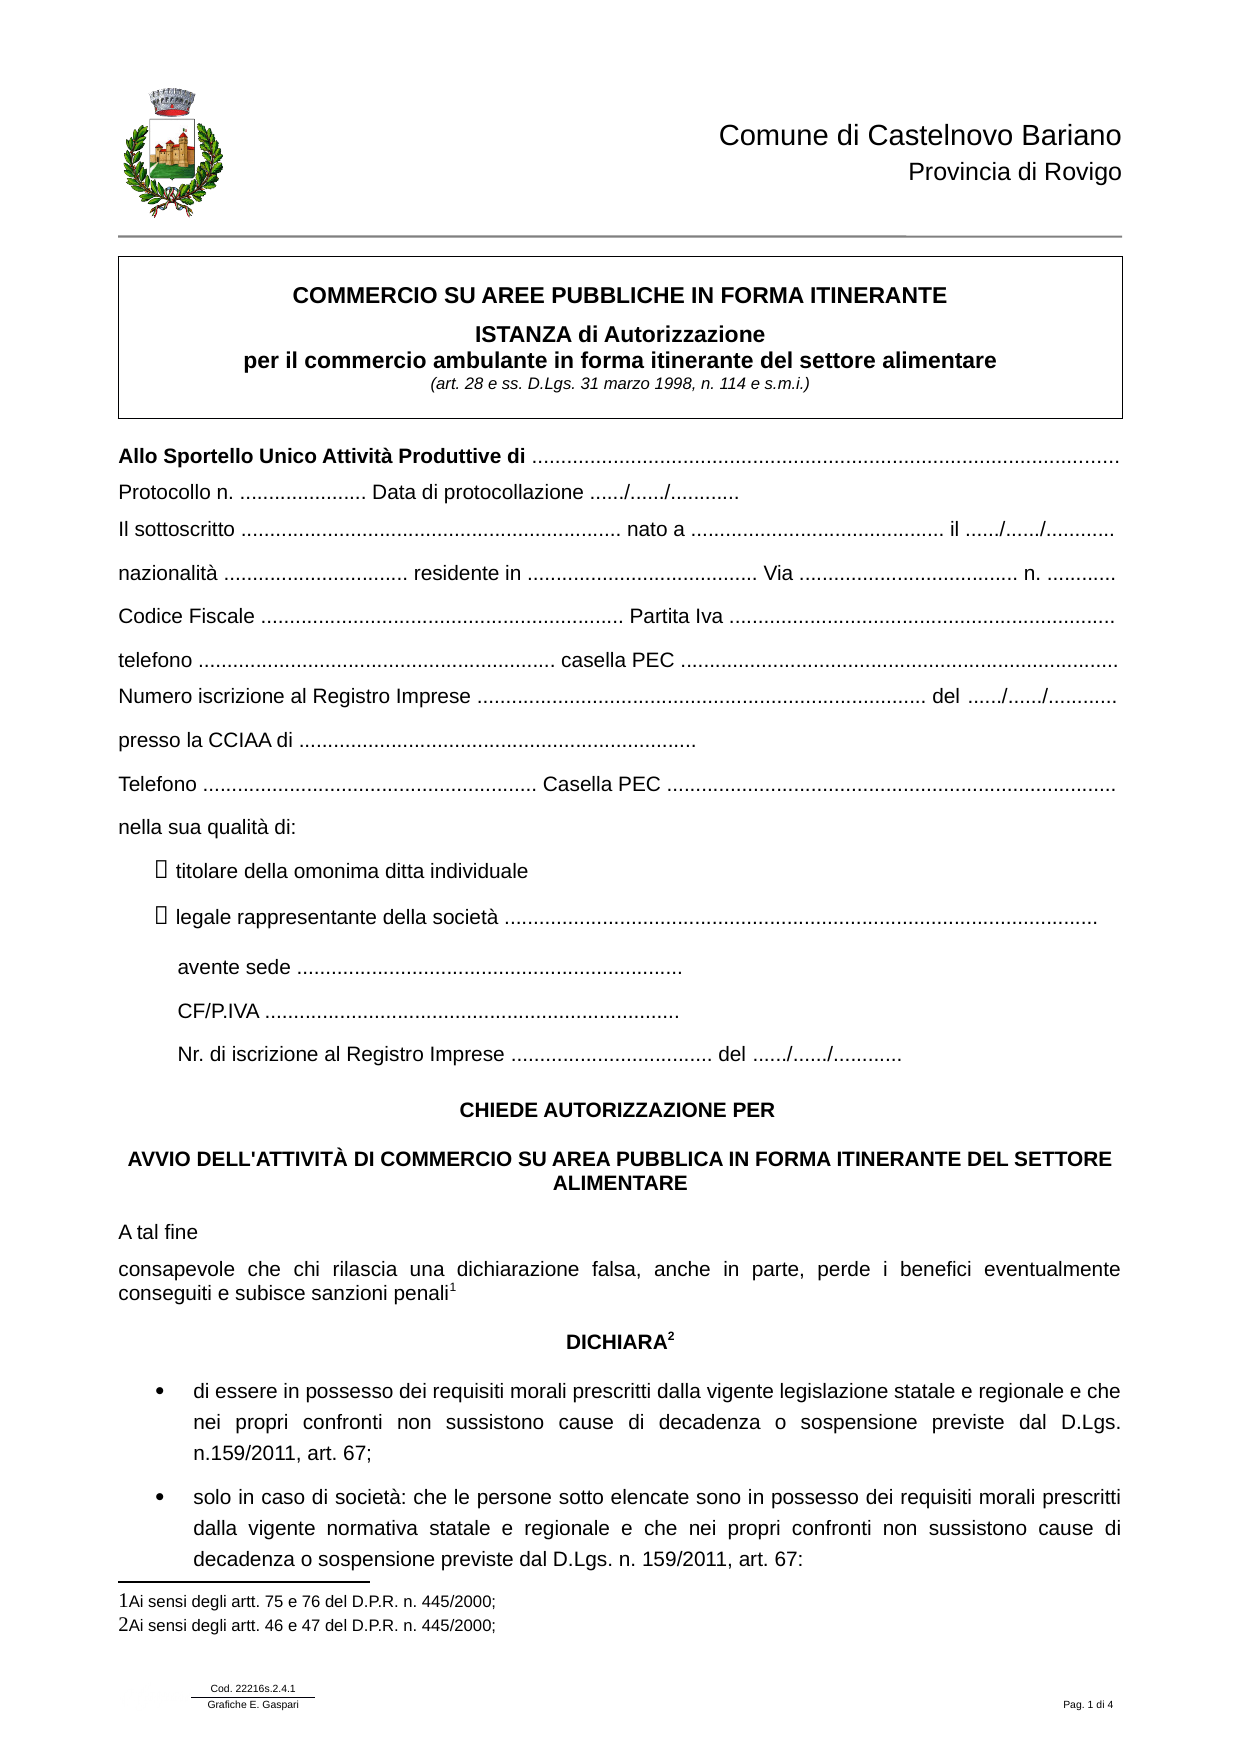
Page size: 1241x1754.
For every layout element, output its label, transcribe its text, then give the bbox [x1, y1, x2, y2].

text Nr. di iscrizione al Registro Imprese ................................... del ....../....../............ [177, 1042, 1122, 1066]
text Ai sensi degli artt. 46 e 47 del D.P.R. n. 445/2000; [118, 1612, 1122, 1636]
text  legale rappresentante della società ....................................................................................................... [153, 898, 1122, 932]
text Ai sensi degli artt. 75 e 76 del D.P.R. n. 445/2000; [118, 1588, 1122, 1612]
text consapevole che chi rilascia una dichiarazione falsa, anche in parte, perde i benefici eventualmente conseguiti e subisce sanzioni penali [118, 1257, 1122, 1304]
text Protocollo n. ...................... Data di protocollazione ....../....../............ [118, 480, 1122, 504]
text CHIEDE AUTORIZZAZIONE PER [118, 1098, 1122, 1122]
text Il sottoscritto .................................................................. nato a ............................................ il ....../....../............ [118, 517, 1122, 541]
text avente sede ................................................................... [177, 955, 1122, 979]
text presso la CCIAA di ..................................................................... [118, 728, 1122, 752]
table_header COMMERCIO SU AREE PUBBLICHE IN FORMA ITINERANTE ISTANZA di Autorizzazione per il commercio ambulante in forma itinerante del settore alimentare (art. 28 e ss. D.Lgs. 31 marzo 1998, n. 114 e s.m.i.) [119, 257, 1122, 418]
text A tal fine [118, 1220, 1122, 1244]
text Codice Fiscale ............................................................... Partita Iva ................................................................... [118, 604, 1122, 628]
text nella sua qualità di: [118, 815, 1122, 839]
list di essere in possesso dei requisiti morali prescritti dalla vigente legislazione statale e regionale e che nei propri confronti non sussistono cause di decadenza o sospensione previste dal D.Lgs. n.159/2011, art. 67; [156, 1378, 1122, 1465]
text AVVIO DELL'ATTIVITÀ DI COMMERCIO SU AREA PUBBLICA IN FORMA ITINERANTE DEL SETTORE ALIMENTARE [118, 1147, 1122, 1195]
picture [122, 87, 224, 219]
text Telefono .......................................................... Casella PEC .............................................................................. [118, 771, 1122, 795]
text Comune di Castelnovo Bariano [224, 118, 1122, 152]
list solo in caso di società: che le persone sotto elencate sono in possesso dei requisiti morali prescritti dalla vigente normativa statale e regionale e che nei propri confronti non sussistono cause di decadenza o sospensione previste dal D.Lgs. n. 159/2011, art. 67: [156, 1484, 1122, 1571]
text telefono .............................................................. casella PEC ............................................................................ [118, 648, 1122, 672]
text Numero iscrizione al Registro Imprese .............................................................................. del ....../....../............ [118, 684, 1122, 708]
text CF/P.IVA ........................................................................ [177, 998, 1122, 1022]
text Provincia di Rovigo [224, 157, 1122, 185]
text Allo Sportello Unico Attività Produttive di [118, 444, 1122, 468]
text nazionalità ................................ residente in ........................................ Via ...................................... n. ............ [118, 560, 1122, 584]
text DICHIARA [118, 1329, 1122, 1353]
text  titolare della omonima ditta individuale [153, 851, 1122, 886]
